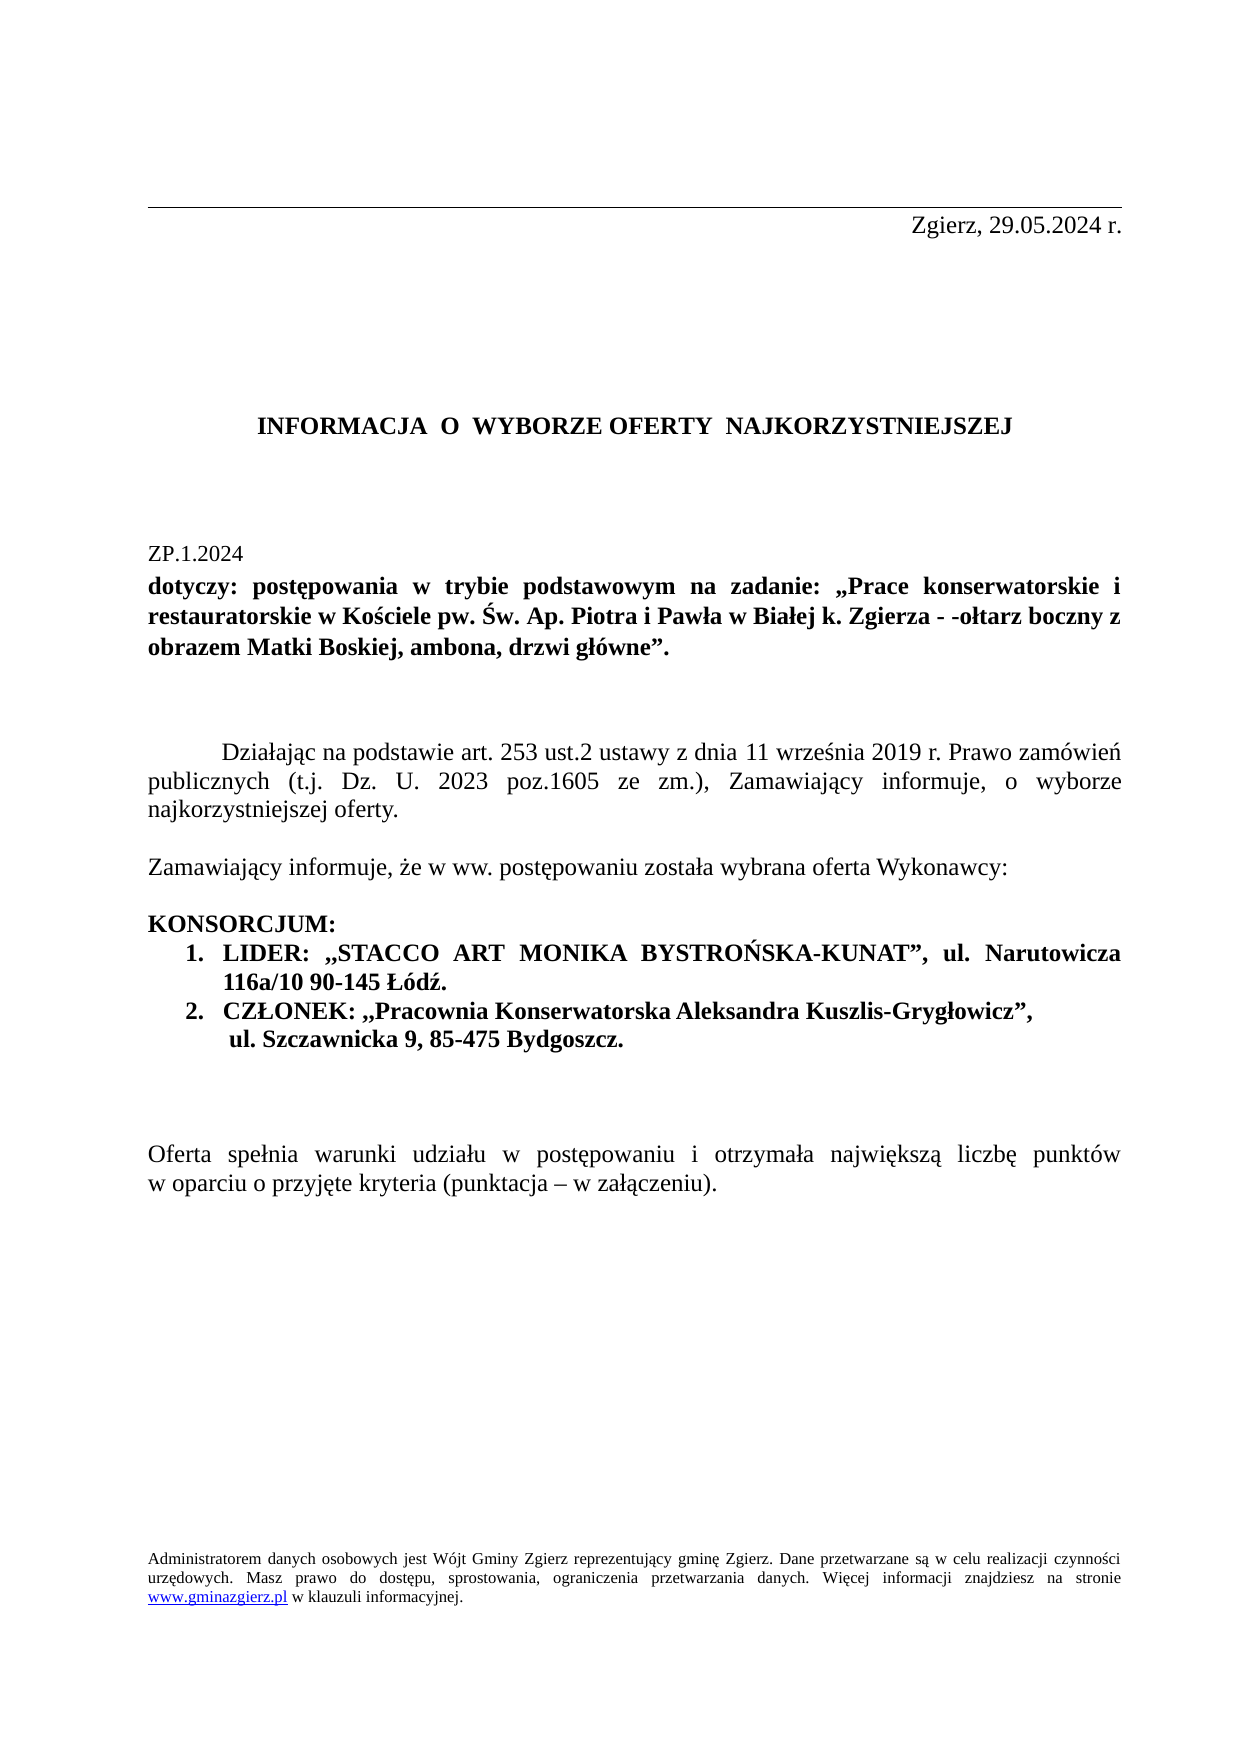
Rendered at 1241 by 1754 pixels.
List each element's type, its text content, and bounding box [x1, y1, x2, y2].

text dotyczy: postępowania w trybie podstawowym na zadanie: „Prace konserwatorskie i restauratorskie w Kościele pw. Św. Ap. Piotra i Pawła w Białej k. Zgierza - -ołtarz boczny z obrazem Matki Boskiej, ambona, drzwi główne”. [148, 571, 1122, 661]
list LIDER: ,,STACCO ART MONIKA BYSTROŃSKA-KUNAT”, ul. Narutowicza 116a/10 90-145 Łódź. [185, 938, 1122, 996]
text KONSORCJUM: [148, 909, 1122, 938]
list CZŁONEK: ,,Pracownia Konserwatorska Aleksandra Kuszlis-Grygłowicz”, ul. Szczawnicka 9, 85-475 Bydgoszcz. [185, 996, 1122, 1053]
text Zamawiający informuje, że w ww. postępowaniu została wybrana oferta Wykonawcy: [148, 852, 1122, 881]
text Oferta spełnia warunki udziału w postępowaniu i otrzymała największą liczbę punktów w oparciu o przyjęte kryteria (punktacja – w załączeniu). [148, 1139, 1122, 1197]
text INFORMACJA O WYBORZE OFERTY NAJKORZYSTNIEJSZEJ [148, 411, 1122, 440]
text Zgierz, 29.05.2024 r. [148, 208, 1122, 239]
text ZP.1.2024 [148, 541, 1122, 567]
text Działając na podstawie art. 253 ust.2 ustawy z dnia 11 września 2019 r. Prawo zamówień publicznych (t.j. Dz. U. 2023 poz.1605 ze zm.), Zamawiający informuje, o wyborze najkorzystniejszej oferty. [148, 737, 1122, 823]
